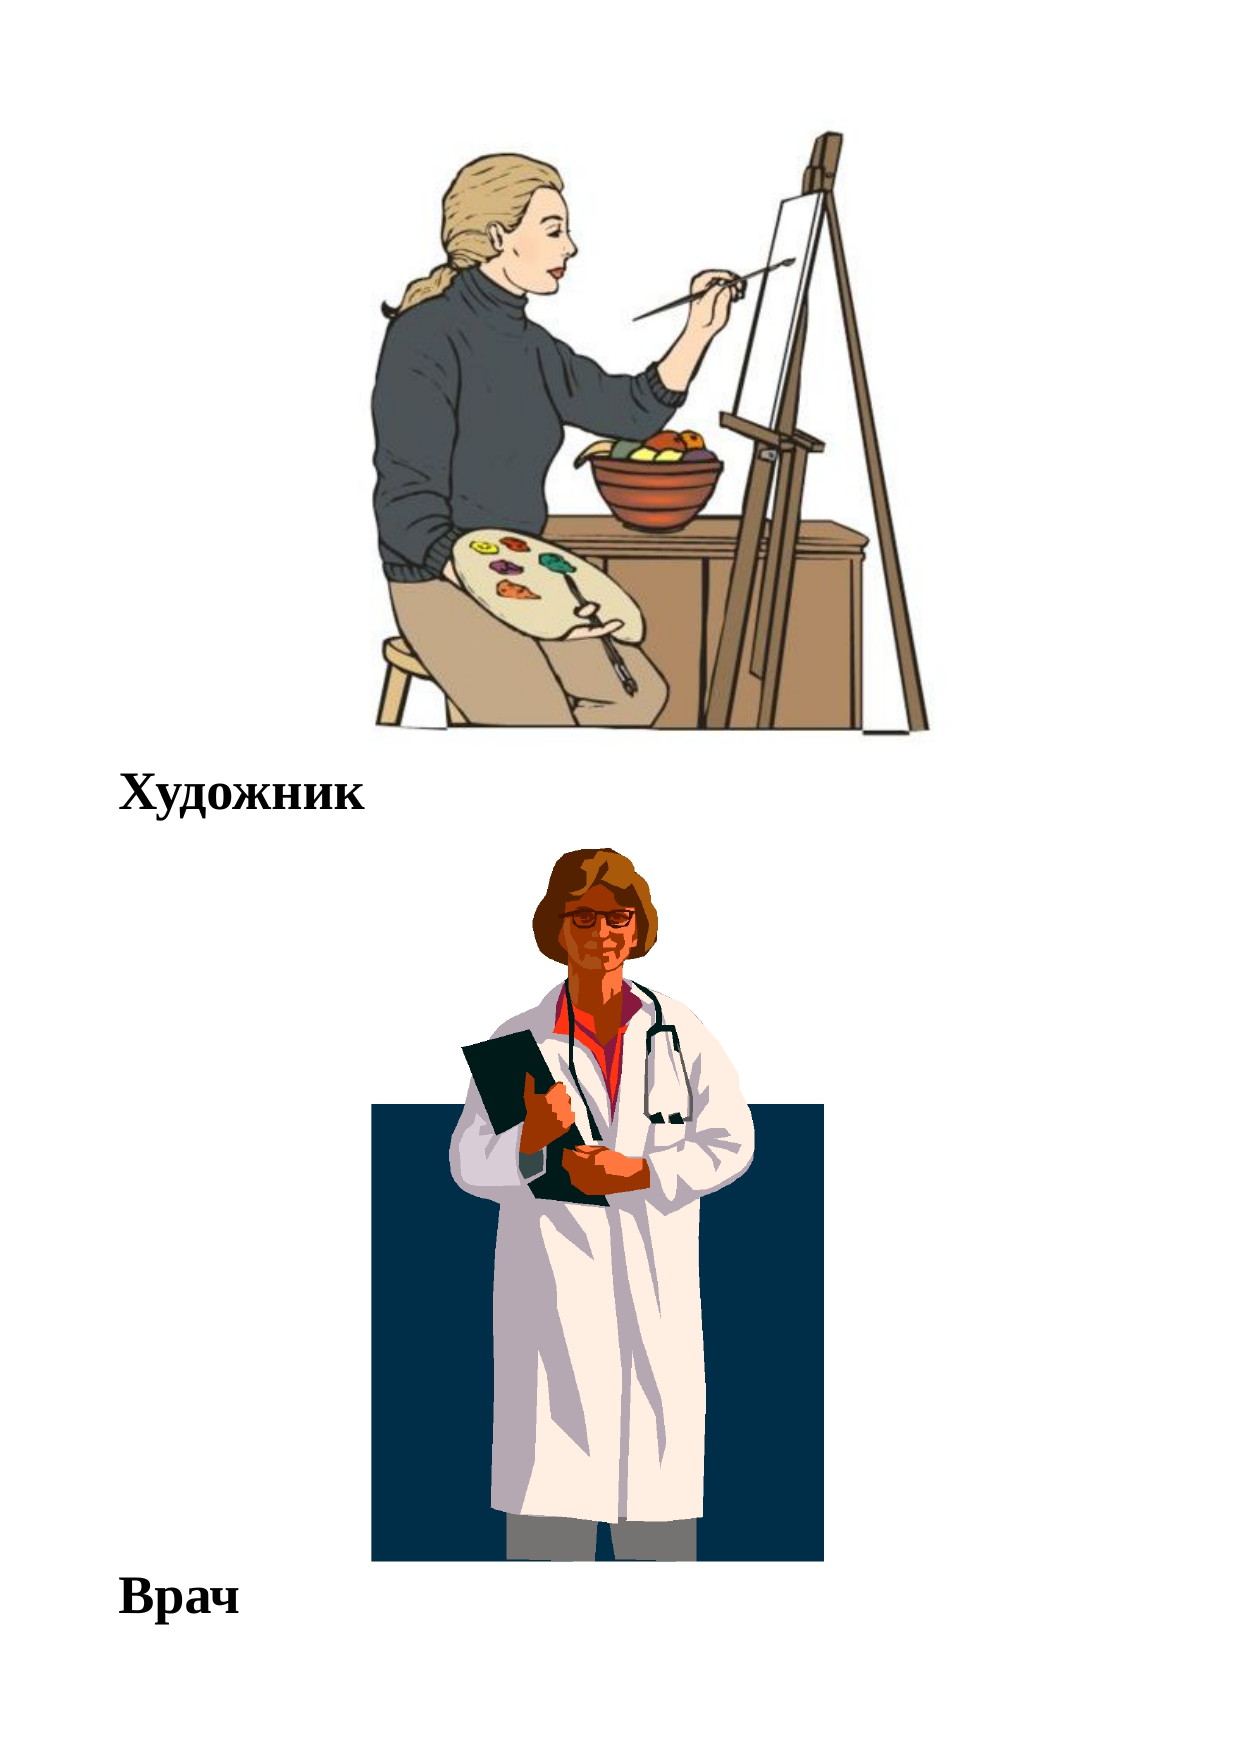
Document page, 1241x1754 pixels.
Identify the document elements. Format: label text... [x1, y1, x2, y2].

text Врач [118, 821, 1122, 1625]
picture [371, 847, 877, 1563]
picture [271, 118, 969, 759]
text Художник [118, 118, 1122, 821]
